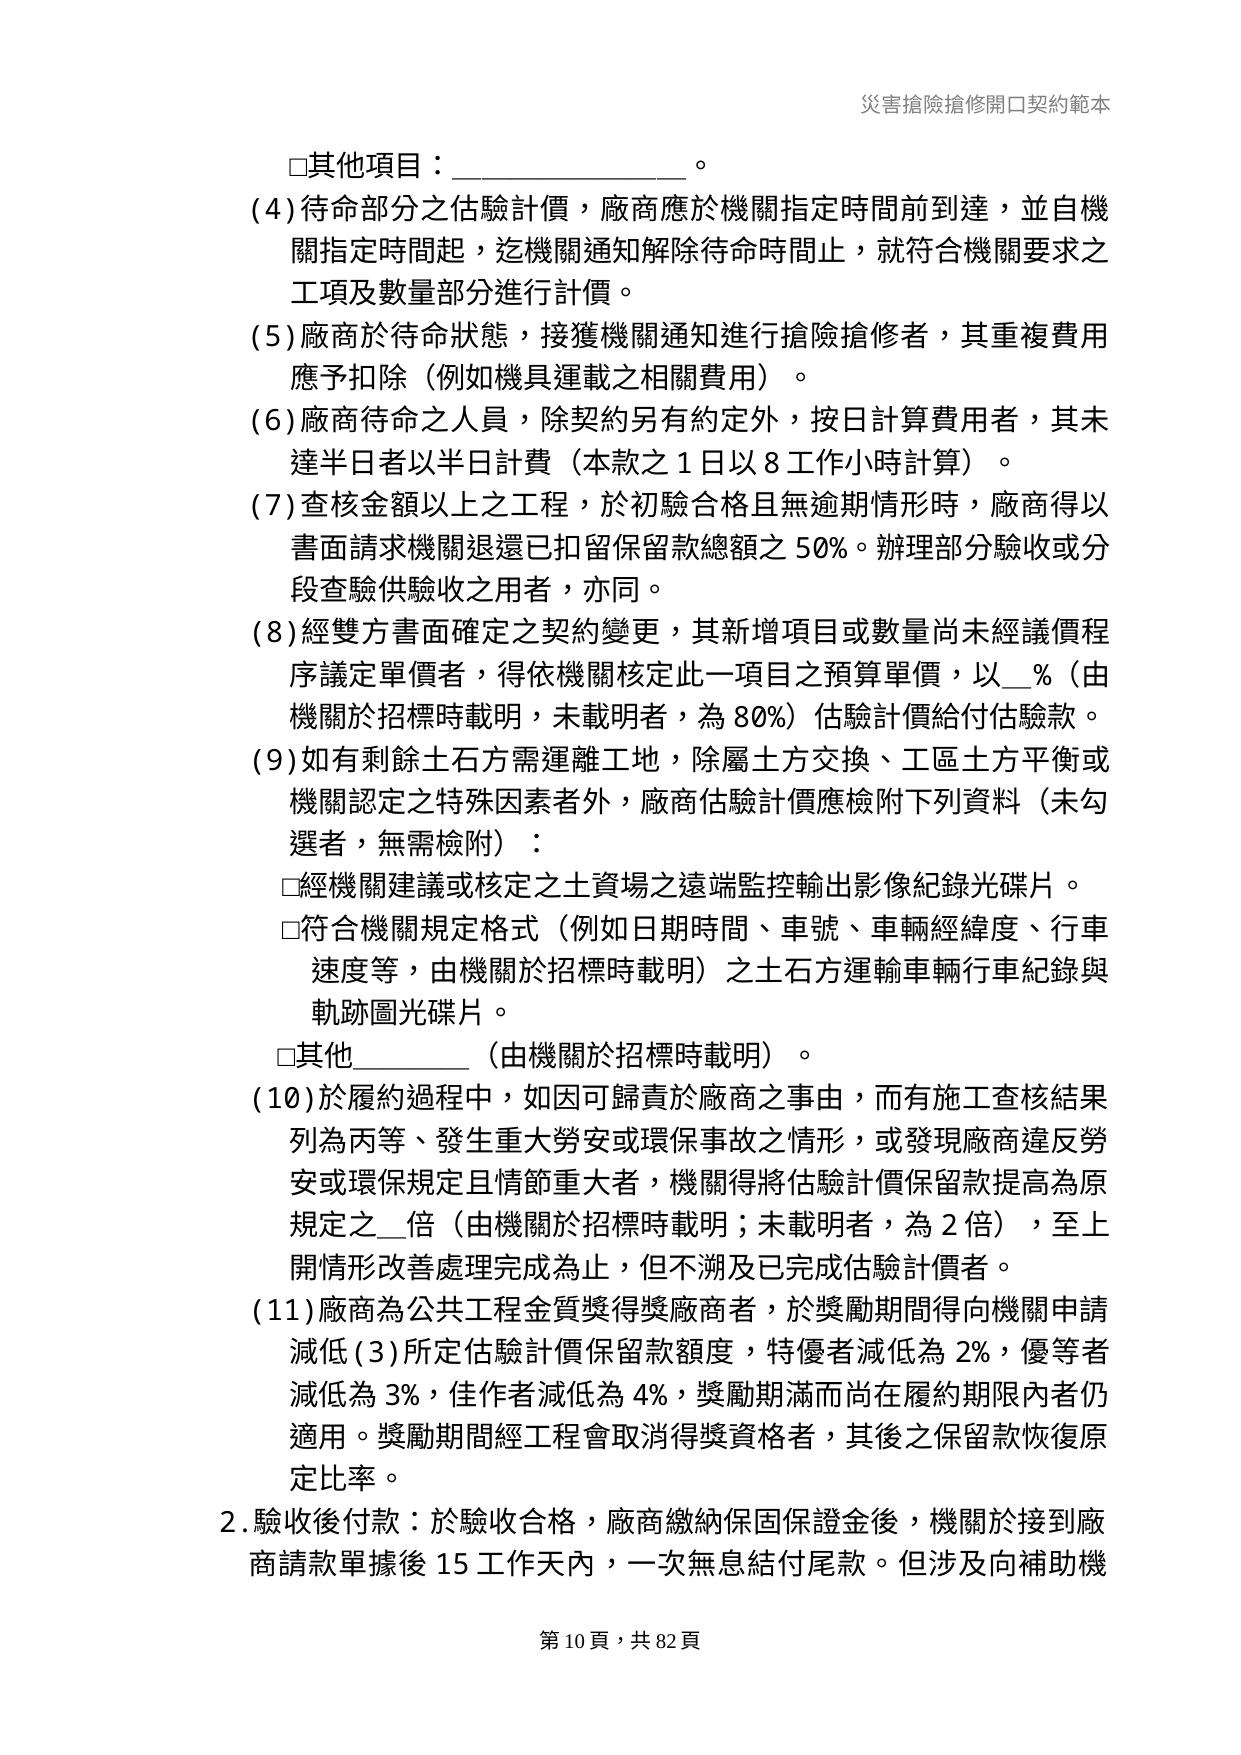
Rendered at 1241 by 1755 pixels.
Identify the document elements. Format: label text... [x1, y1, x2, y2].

text (8)經雙方書面確定之契約變更，其新增項目或數量尚未經議價程序議定單價者，得依機關核定此一項目之預算單價，以＿%（由機關於招標時載明，未載明者，為80%）估驗計價給付估驗款。 [248, 609, 1110, 736]
text □其他＿＿＿＿（由機關於招標時載明）。 [277, 1032, 1110, 1075]
text (9)如有剩餘土石方需運離工地，除屬土方交換、工區土方平衡或機關認定之特殊因素者外，廠商估驗計價應檢附下列資料（未勾選者，無需檢附）： [248, 736, 1110, 863]
text 2.驗收後付款：於驗收合格，廠商繳納保固保證金後，機關於接到廠商請款單據後15工作天內，一次無息結付尾款。但涉及向補助機 [218, 1498, 1108, 1583]
text □其他項目：＿＿＿＿＿＿＿＿。 [289, 143, 1110, 185]
text (5)廠商於待命狀態，接獲機關通知進行搶險搶修者，其重複費用應予扣除（例如機具運載之相關費用）。 [247, 312, 1110, 397]
text (11)廠商為公共工程金質獎得獎廠商者，於獎勵期間得向機關申請減低(3)所定估驗計價保留款額度，特優者減低為2%，優等者減低為3%，佳作者減低為4%，獎勵期滿而尚在履約期限內者仍適用。獎勵期間經工程會取消得獎資格者，其後之保留款恢復原定比率。 [248, 1286, 1110, 1498]
text □經機關建議或核定之土資場之遠端監控輸出影像紀錄光碟片。 [253, 863, 1110, 905]
text (4)待命部分之估驗計價，廠商應於機關指定時間前到達，並自機關指定時間起，迄機關通知解除待命時間止，就符合機關要求之工項及數量部分進行計價。 [247, 185, 1110, 312]
text □符合機關規定格式（例如日期時間、車號、車輛經緯度、行車速度等，由機關於招標時載明）之土石方運輸車輛行車紀錄與軌跡圖光碟片。 [282, 905, 1110, 1032]
text (7)查核金額以上之工程，於初驗合格且無逾期情形時，廠商得以書面請求機關退還已扣留保留款總額之50%。辦理部分驗收或分段查驗供驗收之用者，亦同。 [247, 482, 1110, 609]
text (10)於履約過程中，如因可歸責於廠商之事由，而有施工查核結果列為丙等、發生重大勞安或環保事故之情形，或發現廠商違反勞安或環保規定且情節重大者，機關得將估驗計價保留款提高為原規定之＿倍（由機關於招標時載明；未載明者，為2倍），至上開情形改善處理完成為止，但不溯及已完成估驗計價者。 [248, 1075, 1110, 1286]
text (6)廠商待命之人員，除契約另有約定外，按日計算費用者，其未達半日者以半日計費（本款之1日以8工作小時計算）。 [247, 397, 1110, 482]
